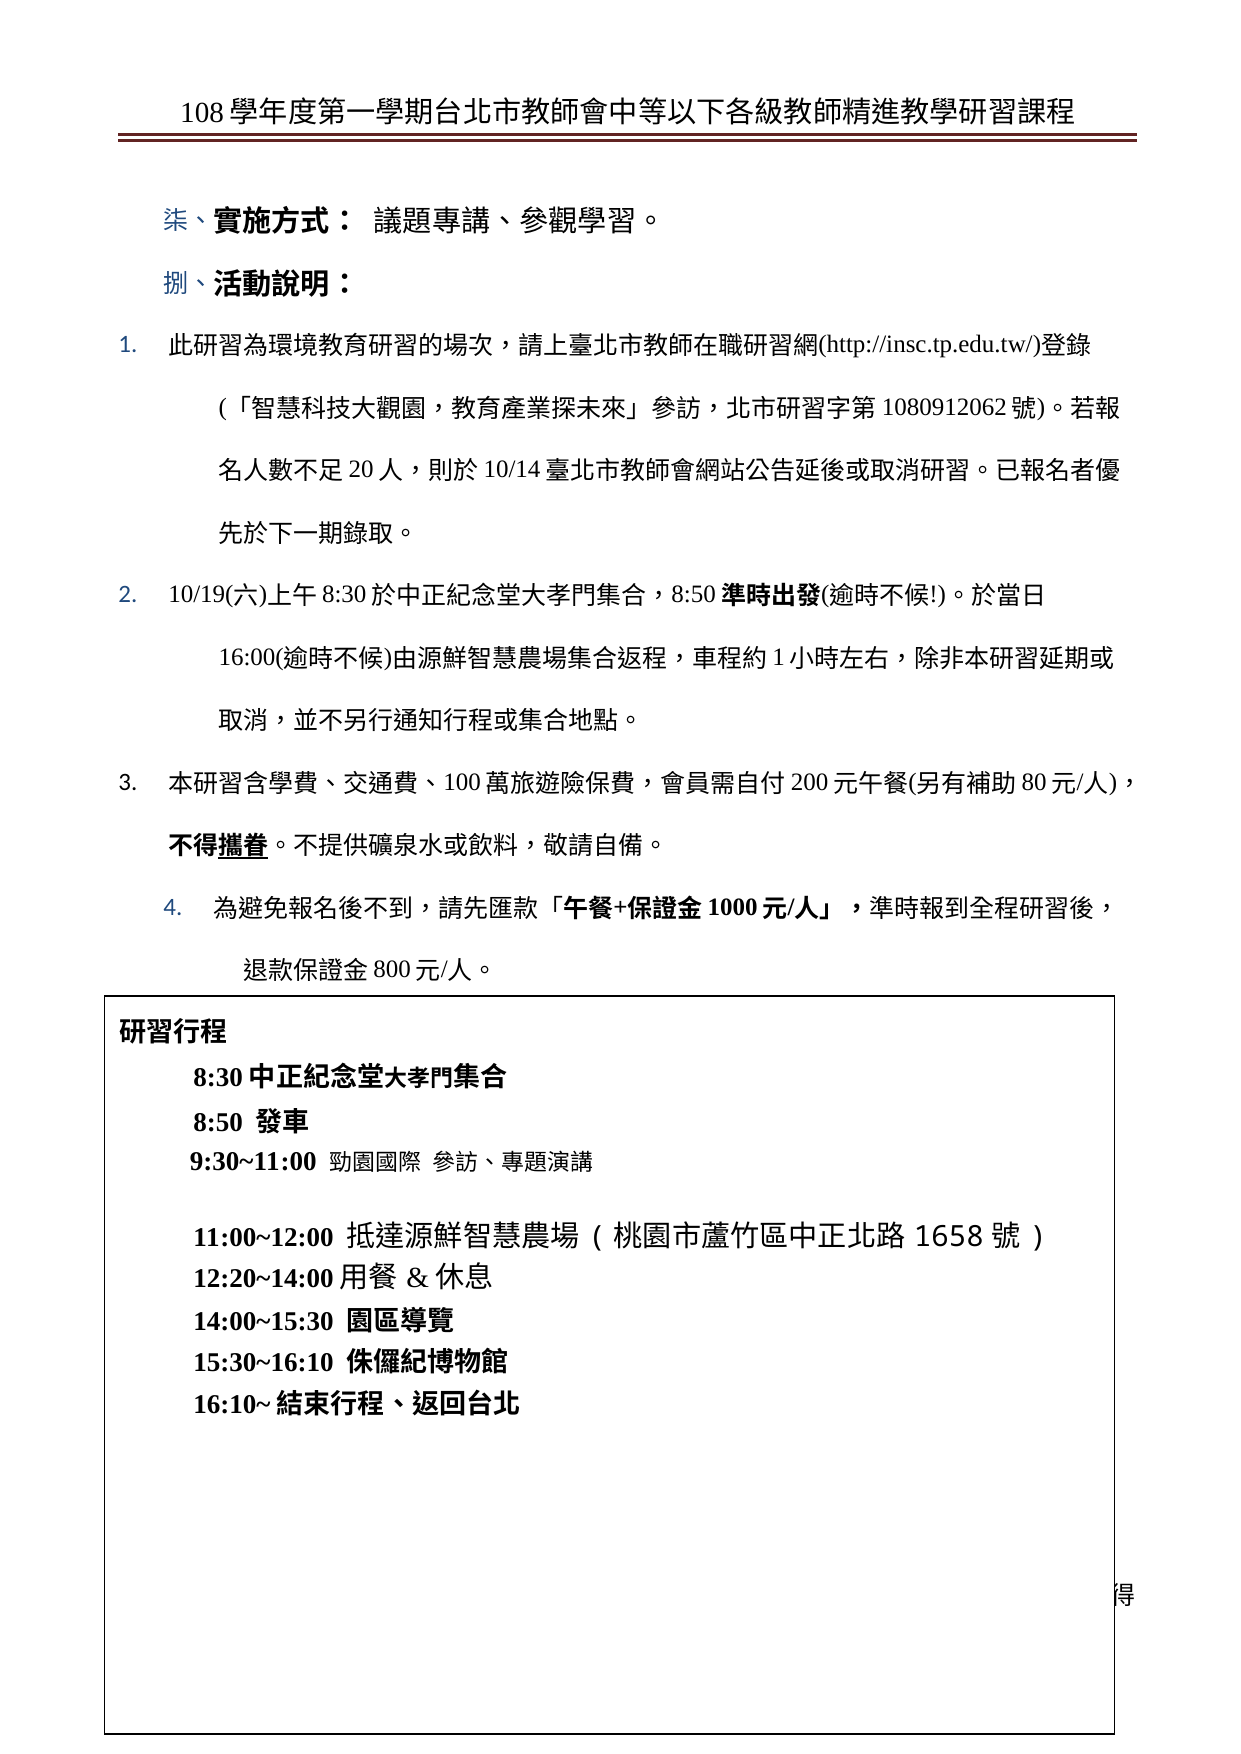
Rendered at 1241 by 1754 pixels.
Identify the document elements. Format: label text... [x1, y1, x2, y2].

list 活動說明： [163, 240, 1137, 302]
list 此研習為環境教育研習的場次，請上臺北市教師在職研習網(http://insc.tp.edu.tw/)登錄(「智慧科技大觀園，教育產業探未來」參訪，北市研習字第1080912062號)。若報名人數不足20人，則於10/14臺北市教師會網站公告延後或取消研習。已報名者優先於下一期錄取。 [118, 302, 1137, 552]
list 本研習含學費、交通費、100萬旅遊險保費，會員需自付200元午餐(另有補助80元/人)，不得攜眷。不提供礦泉水或飲料，敬請自備。 [118, 740, 1137, 865]
list 研習含學費、交通費、材料費及場地使用費、100萬旅遊險保費，會員全程免費，不得攜眷，不提供礦泉水或飲料，請自備。 [1115, 1552, 1137, 1615]
list 10/19(六)上午8:30於中正紀念堂大孝門集合，8:50準時出發(逾時不候!)。於當日16:00(逾時不候)由源鮮智慧農場集合返程，車程約1小時左右，除非本研習延期或取消，並不另行通知行程或集合地點。 [118, 552, 1137, 740]
list 為避免報名後不到，請先匯款「午餐+保證金1000元/人」，準時報到全程研習後，退款保證金800元/人。 [163, 865, 1137, 990]
list 實施方式： 議題專講、參觀學習。 [163, 177, 1137, 240]
